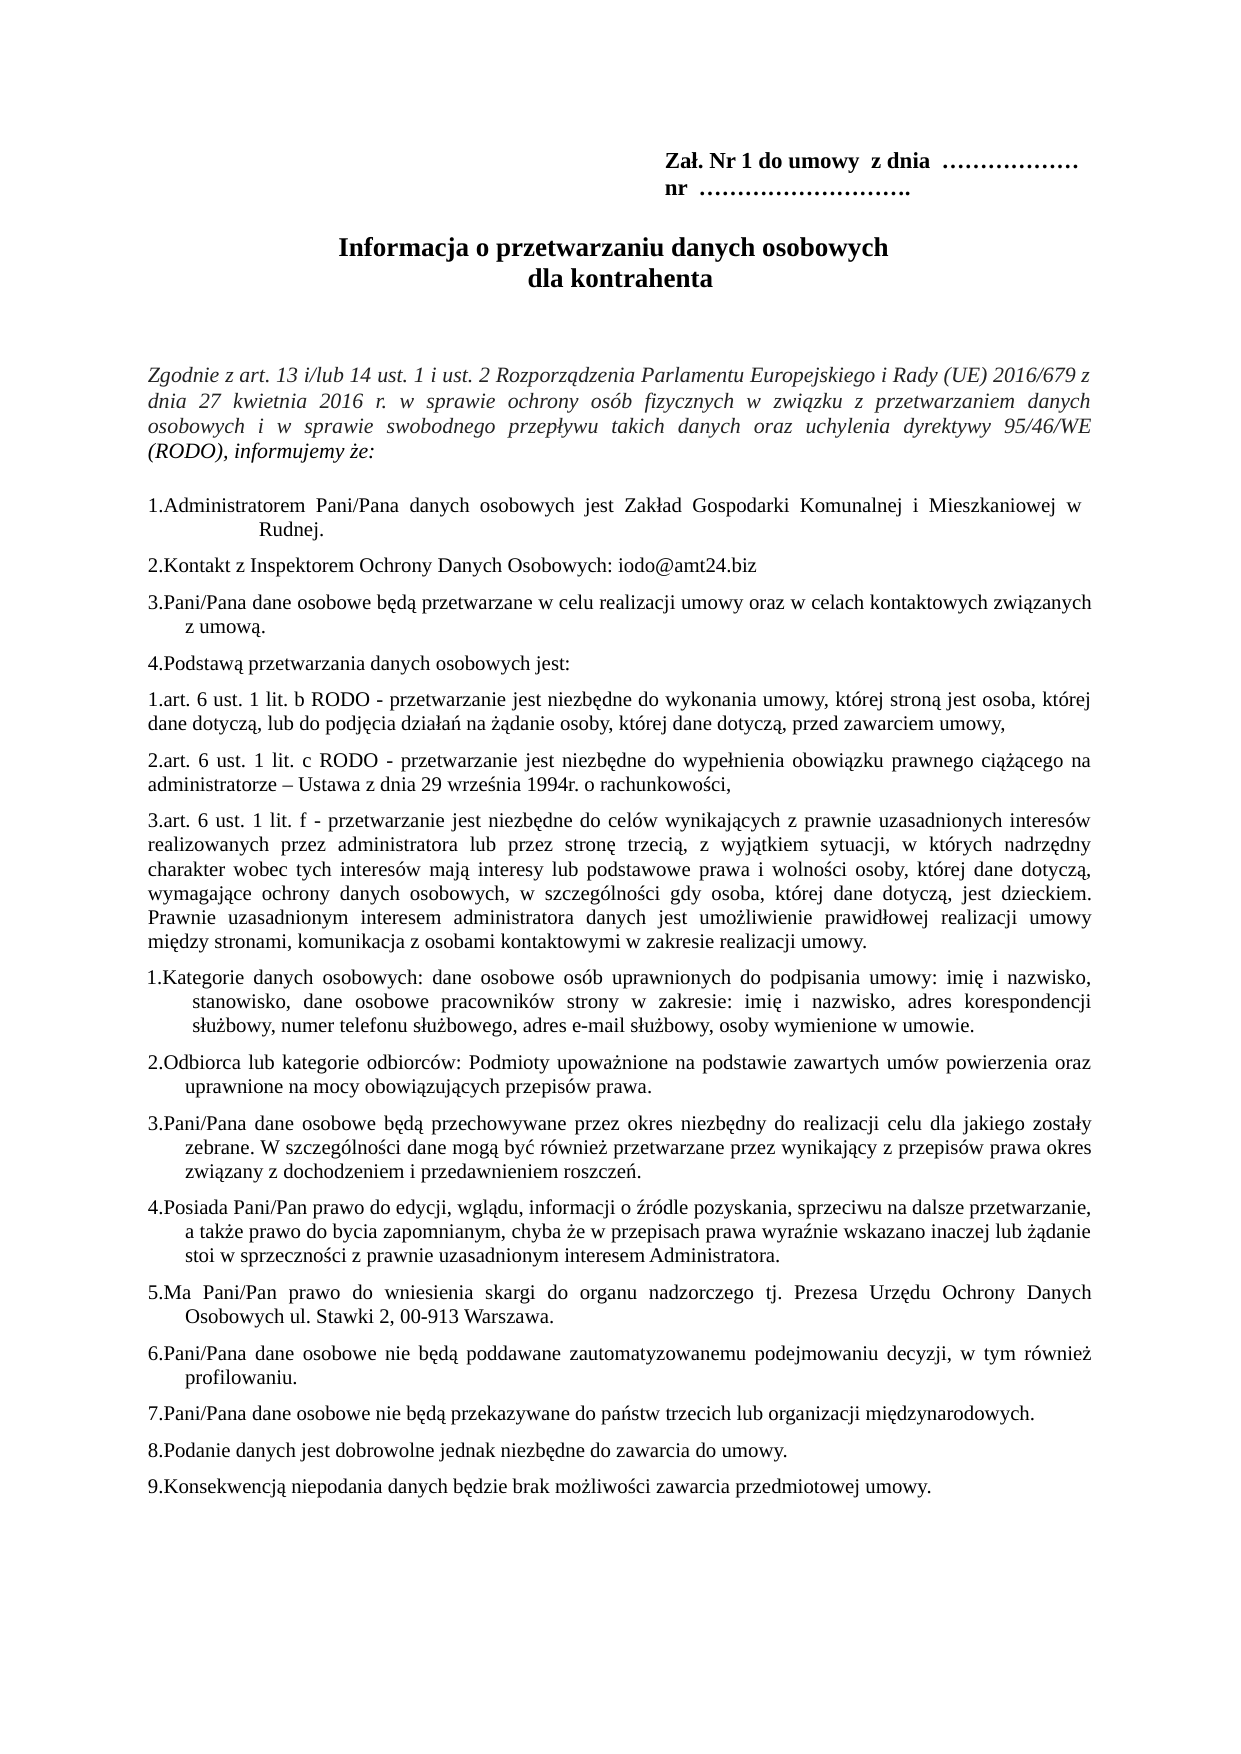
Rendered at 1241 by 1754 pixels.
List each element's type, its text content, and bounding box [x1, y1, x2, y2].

list Pani/Pana dane osobowe nie będą przekazywane do państw trzecich lub organizacji międzynarodowych. [148, 1401, 1093, 1425]
list Podanie danych jest dobrowolne jednak niezbędne do zawarcia do umowy. [148, 1438, 1093, 1462]
list Pani/Pana dane osobowe będą przetwarzane w celu realizacji umowy oraz w celach kontaktowych związanych z umową. [148, 590, 1093, 638]
list art. 6 ust. 1 lit. c RODO - przetwarzanie jest niezbędne do wypełnienia obowiązku prawnego ciążącego na administratorze – Ustawa z dnia 29 września 1994r. o rachunkowości, [148, 748, 1093, 796]
list art. 6 ust. 1 lit. b RODO - przetwarzanie jest niezbędne do wykonania umowy, której stroną jest osoba, której dane dotyczą, lub do podjęcia działań na żądanie osoby, której dane dotyczą, przed zawarciem umowy, [148, 687, 1093, 735]
list Podstawą przetwarzania danych osobowych jest: [148, 651, 1093, 674]
title Informacja o przetwarzaniu danych osobowych [148, 231, 1093, 263]
list Ma Pani/Pan prawo do wniesienia skargi do organu nadzorczego tj. Prezesa Urzędu Ochrony Danych Osobowych ul. Stawki 2, 00-913 Warszawa. [148, 1280, 1093, 1328]
list Kategorie danych osobowych: dane osobowe osób uprawnionych do podpisania umowy: imię i nazwisko, stanowisko, dane osobowe pracowników strony w zakresie: imię i nazwisko, adres korespondencji służbowy, numer telefonu służbowego, adres e-mail służbowy, osoby wymienione w umowie. [146, 965, 1093, 1037]
list art. 6 ust. 1 lit. f - przetwarzanie jest niezbędne do celów wynikających z prawnie uzasadnionych interesów realizowanych przez administratora lub przez stronę trzecią, z wyjątkiem sytuacji, w których nadrzędny charakter wobec tych interesów mają interesy lub podstawowe prawa i wolności osoby, której dane dotyczą, wymagające ochrony danych osobowych, w szczególności gdy osoba, której dane dotyczą, jest dzieckiem. Prawnie uzasadnionym interesem administratora danych jest umożliwienie prawidłowej realizacji umowy między stronami, komunikacja z osobami kontaktowymi w zakresie realizacji umowy. [148, 808, 1093, 953]
title dla kontrahenta [148, 263, 1093, 294]
list Pani/Pana dane osobowe będą przechowywane przez okres niezbędny do realizacji celu dla jakiego zostały zebrane. W szczególności dane mogą być również przetwarzane przez wynikający z przepisów prawa okres związany z dochodzeniem i przedawnieniem roszczeń. [148, 1111, 1093, 1183]
list Konsekwencją niepodania danych będzie brak możliwości zawarcia przedmiotowej umowy. [148, 1474, 1093, 1498]
title Zał. Nr 1 do umowy z dnia ……………… nr ………………………. [664, 148, 1093, 200]
text Zgodnie z art. 13 i/lub 14 ust. 1 i ust. 2 Rozporządzenia Parlamentu Europejskiego i Rady (UE) 2016/679 z dnia 27 kwietnia 2016 r. w sprawie ochrony osób fizycznych w związku z przetwarzaniem danych osobowych i w sprawie swobodnego przepływu takich danych oraz uchylenia dyrektywy 95/46/WE (RODO), informujemy że: [148, 362, 1093, 463]
list Administratorem Pani/Pana danych osobowych jest Zakład Gospodarki Komunalnej i Mieszkaniowej w Rudnej. [148, 493, 1093, 541]
list Odbiorca lub kategorie odbiorców: Podmioty upoważnione na podstawie zawartych umów powierzenia oraz uprawnione na mocy obowiązujących przepisów prawa. [148, 1050, 1093, 1098]
list Posiada Pani/Pan prawo do edycji, wglądu, informacji o źródle pozyskania, sprzeciwu na dalsze przetwarzanie, a także prawo do bycia zapomnianym, chyba że w przepisach prawa wyraźnie wskazano inaczej lub żądanie stoi w sprzeczności z prawnie uzasadnionym interesem Administratora. [148, 1195, 1093, 1267]
list Kontakt z Inspektorem Ochrony Danych Osobowych: iodo@amt24.biz [148, 553, 1093, 577]
list Pani/Pana dane osobowe nie będą poddawane zautomatyzowanemu podejmowaniu decyzji, w tym również profilowaniu. [148, 1341, 1093, 1389]
